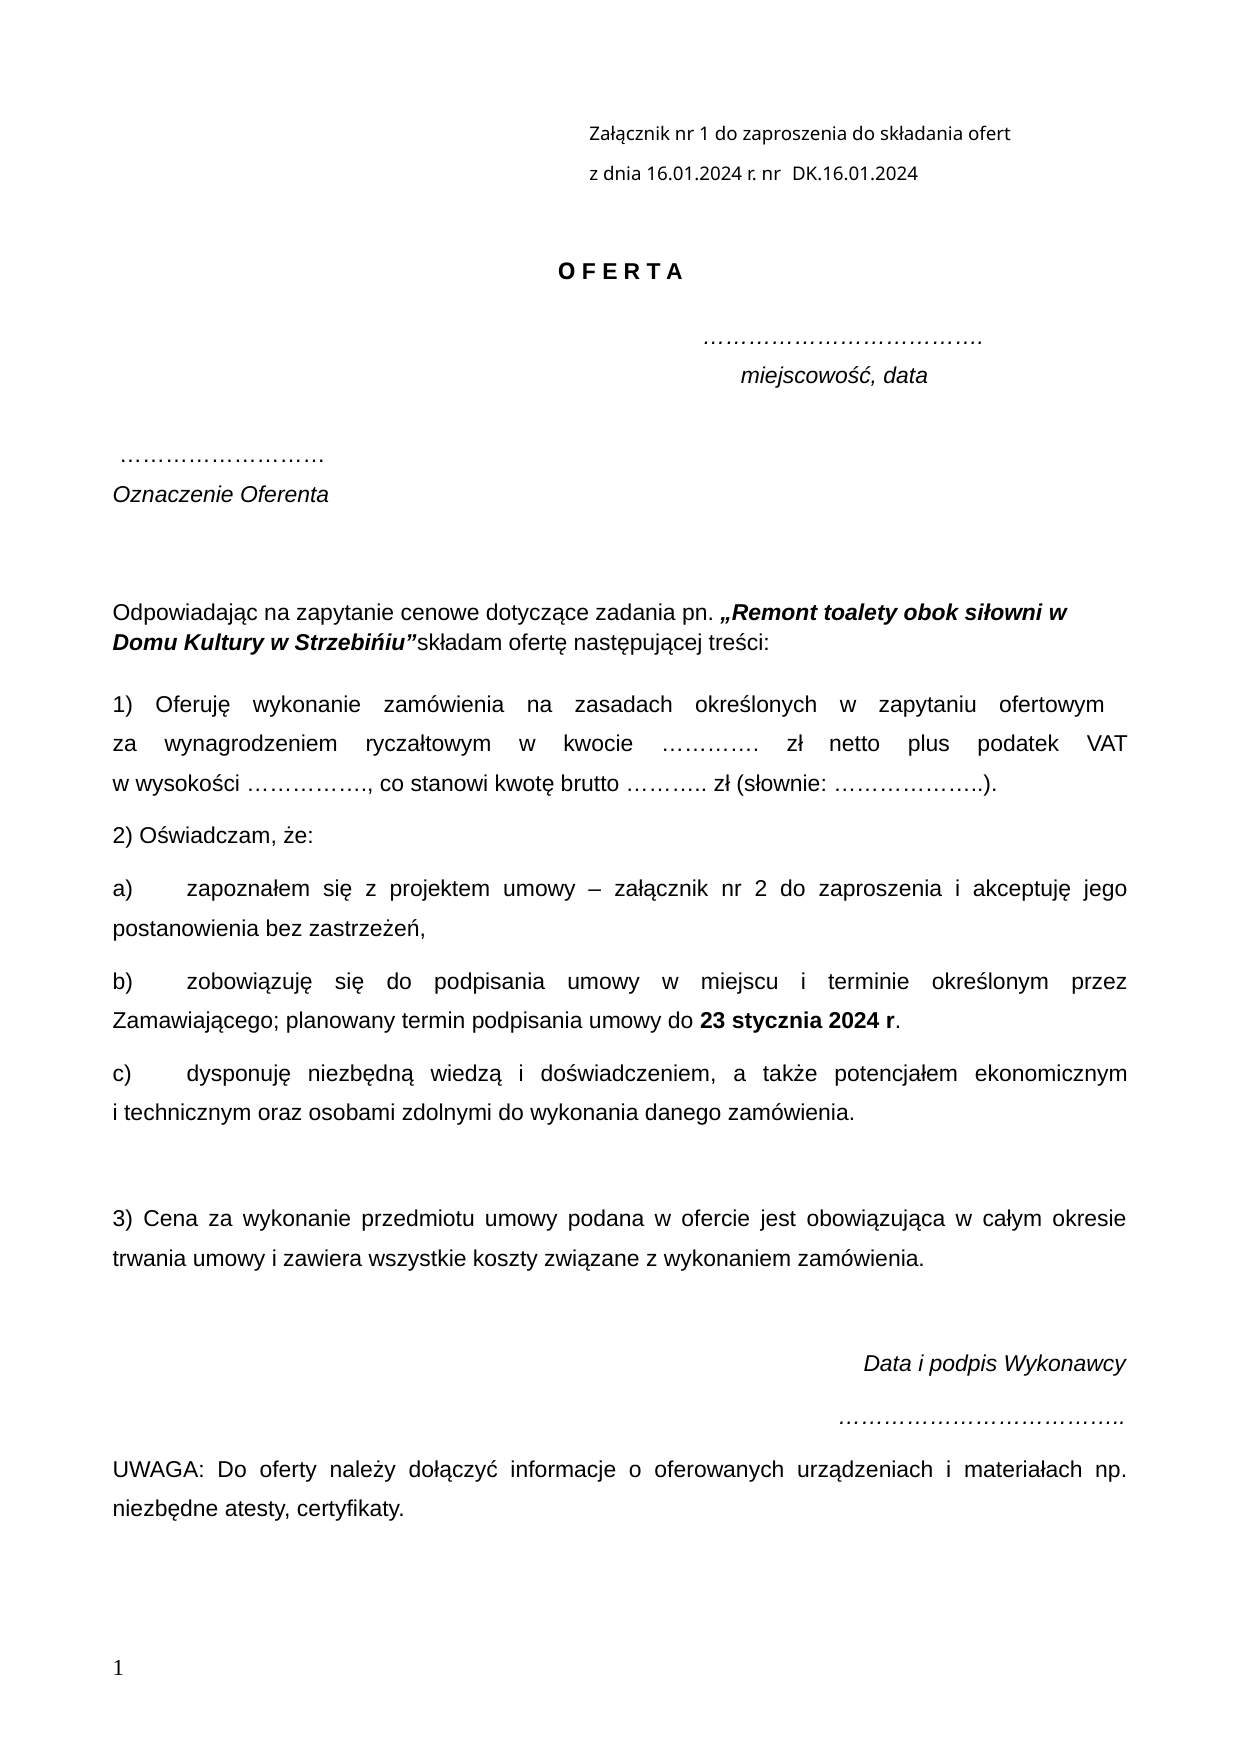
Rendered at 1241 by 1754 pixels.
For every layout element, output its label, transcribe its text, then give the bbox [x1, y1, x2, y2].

text b) zobowiązuję się do podpisania umowy w miejscu i terminie określonym przez Zamawiającego; planowany termin podpisania umowy do 23 stycznia 2024 r. [112, 968, 1128, 1033]
text c) dysponuję niezbędną wiedzą i doświadczeniem, a także potencjałem ekonomicznym i technicznym oraz osobami zdolnymi do wykonania danego zamówienia. [112, 1060, 1128, 1126]
text ……………………………….. [112, 1403, 1128, 1429]
text 1) Oferuję wykonanie zamówienia na zasadach określonych w zapytaniu ofertowym za wynagrodzeniem ryczałtowym w kwocie …………. zł netto plus podatek VAT w wysokości ……………., co stanowi kwotę brutto ……….. zł (słownie: ………………..). [112, 691, 1128, 796]
text Oznaczenie Oferenta [112, 481, 1128, 507]
text ………………………………. [702, 323, 1128, 349]
text 2) Oświadczam, że: [112, 822, 1128, 849]
text O F E R T A [112, 255, 1128, 286]
text UWAGA: Do oferty należy dołączyć informacje o oferowanych urządzeniach i materiałach np. niezbędne atesty, certyfikaty. [112, 1456, 1128, 1522]
text Data i podpis Wykonawcy [112, 1350, 1128, 1376]
text z dnia 16.01.2024 r. nr DK.16.01.2024 [555, 156, 1128, 187]
text Odpowiadając na zapytanie cenowe dotyczące zadania pn. „Remont toalety obok siłowni w Domu Kultury w Strzebińiu”składam ofertę następującej treści: [112, 599, 1128, 656]
text a) zapoznałem się z projektem umowy – załącznik nr 2 do zaproszenia i akceptuję jego postanowienia bez zastrzeżeń, [112, 875, 1128, 941]
text ……………………… [112, 441, 1128, 467]
text miejscowość, data [702, 362, 1128, 388]
text Załącznik nr 1 do zaproszenia do składania ofert [555, 120, 1128, 146]
text 3) Cena za wykonanie przedmiotu umowy podana w ofercie jest obowiązująca w całym okresie trwania umowy i zawiera wszystkie koszty związane z wykonaniem zamówienia. [112, 1205, 1128, 1271]
